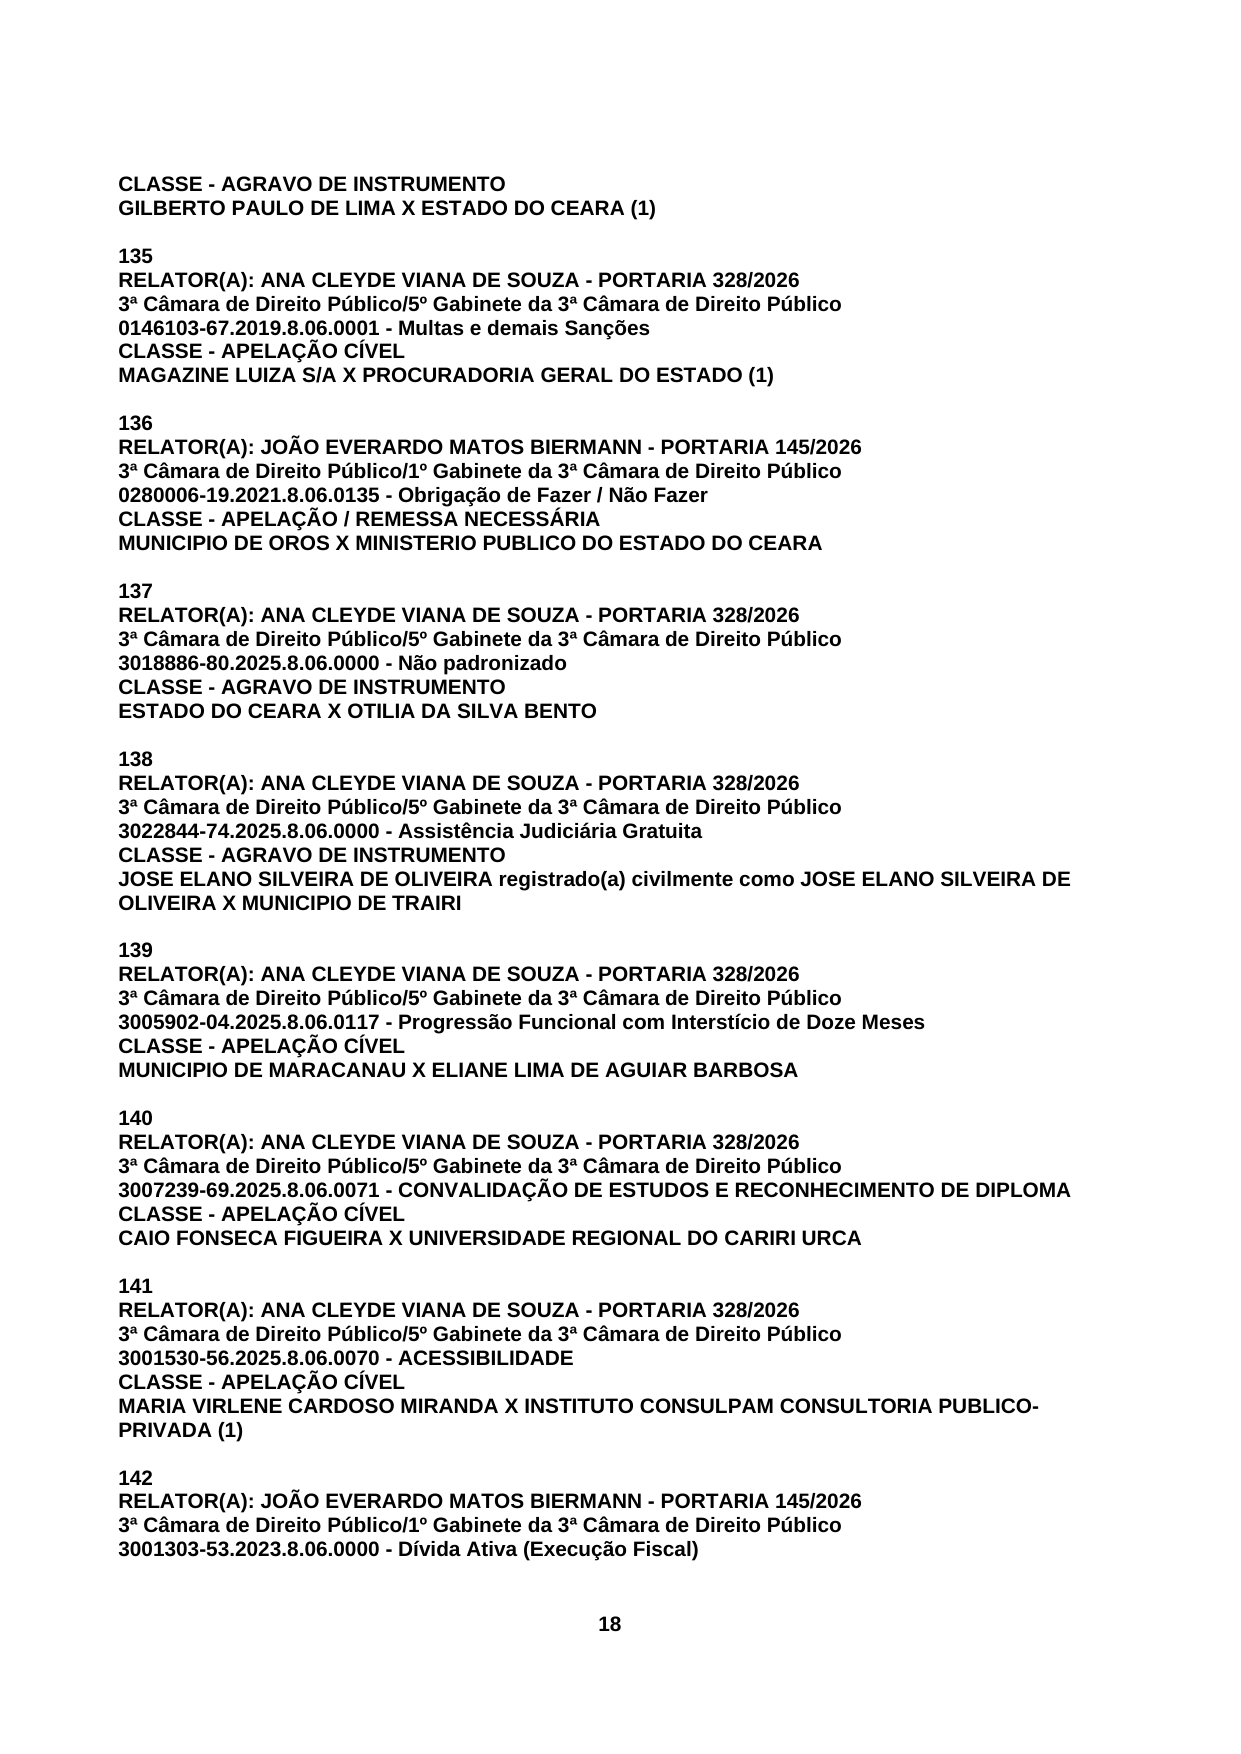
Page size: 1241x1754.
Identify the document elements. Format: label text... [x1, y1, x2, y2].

text 3022844-74.2025.8.06.0000 - Assistência Judiciária Gratuita [118, 818, 1122, 842]
text 3001303-53.2023.8.06.0000 - Dívida Ativa (Execução Fiscal) [118, 1537, 1122, 1561]
text RELATOR(A): ANA CLEYDE VIANA DE SOUZA - PORTARIA 328/2026 [118, 1130, 1122, 1154]
text 0146103-67.2019.8.06.0001 - Multas e demais Sanções [118, 315, 1122, 339]
text 142 [118, 1465, 1122, 1489]
text 3ª Câmara de Direito Público/5º Gabinete da 3ª Câmara de Direito Público [118, 794, 1122, 818]
text CLASSE - APELAÇÃO / REMESSA NECESSÁRIA [118, 507, 1122, 531]
text 3005902-04.2025.8.06.0117 - Progressão Funcional com Interstício de Doze Meses [118, 1010, 1122, 1034]
text 139 [118, 938, 1122, 962]
text RELATOR(A): JOÃO EVERARDO MATOS BIERMANN - PORTARIA 145/2026 [118, 1489, 1122, 1513]
text 3ª Câmara de Direito Público/5º Gabinete da 3ª Câmara de Direito Público [118, 291, 1122, 315]
text CLASSE - AGRAVO DE INSTRUMENTO [118, 675, 1122, 699]
text RELATOR(A): ANA CLEYDE VIANA DE SOUZA - PORTARIA 328/2026 [118, 603, 1122, 627]
text MUNICIPIO DE MARACANAU X ELIANE LIMA DE AGUIAR BARBOSA [118, 1058, 1122, 1082]
text RELATOR(A): ANA CLEYDE VIANA DE SOUZA - PORTARIA 328/2026 [118, 1298, 1122, 1322]
text RELATOR(A): ANA CLEYDE VIANA DE SOUZA - PORTARIA 328/2026 [118, 267, 1122, 291]
text CAIO FONSECA FIGUEIRA X UNIVERSIDADE REGIONAL DO CARIRI URCA [118, 1226, 1122, 1250]
text 3001530-56.2025.8.06.0070 - ACESSIBILIDADE [118, 1346, 1122, 1369]
text 135 [118, 243, 1122, 267]
text CLASSE - APELAÇÃO CÍVEL [118, 1369, 1122, 1393]
text RELATOR(A): JOÃO EVERARDO MATOS BIERMANN - PORTARIA 145/2026 [118, 435, 1122, 459]
text 141 [118, 1274, 1122, 1298]
text CLASSE - APELAÇÃO CÍVEL [118, 339, 1122, 363]
text MAGAZINE LUIZA S/A X PROCURADORIA GERAL DO ESTADO (1) [118, 363, 1122, 387]
text CLASSE - AGRAVO DE INSTRUMENTO [118, 842, 1122, 866]
text 0280006-19.2021.8.06.0135 - Obrigação de Fazer / Não Fazer [118, 483, 1122, 507]
text MUNICIPIO DE OROS X MINISTERIO PUBLICO DO ESTADO DO CEARA [118, 531, 1122, 555]
text 3ª Câmara de Direito Público/5º Gabinete da 3ª Câmara de Direito Público [118, 627, 1122, 651]
text CLASSE - APELAÇÃO CÍVEL [118, 1034, 1122, 1058]
text CLASSE - APELAÇÃO CÍVEL [118, 1202, 1122, 1226]
text 3ª Câmara de Direito Público/5º Gabinete da 3ª Câmara de Direito Público [118, 1154, 1122, 1178]
text 138 [118, 747, 1122, 771]
text ESTADO DO CEARA X OTILIA DA SILVA BENTO [118, 699, 1122, 723]
text 136 [118, 411, 1122, 435]
text JOSE ELANO SILVEIRA DE OLIVEIRA registrado(a) civilmente como JOSE ELANO SILVEIRA DE OLIVEIRA X MUNICIPIO DE TRAIRI [118, 866, 1122, 914]
text 137 [118, 579, 1122, 603]
text CLASSE - AGRAVO DE INSTRUMENTO [118, 172, 1122, 196]
text 3ª Câmara de Direito Público/1º Gabinete da 3ª Câmara de Direito Público [118, 459, 1122, 483]
text MARIA VIRLENE CARDOSO MIRANDA X INSTITUTO CONSULPAM CONSULTORIA PUBLICO-PRIVADA (1) [118, 1393, 1122, 1441]
text 140 [118, 1106, 1122, 1130]
text 3ª Câmara de Direito Público/5º Gabinete da 3ª Câmara de Direito Público [118, 1322, 1122, 1346]
text RELATOR(A): ANA CLEYDE VIANA DE SOUZA - PORTARIA 328/2026 [118, 771, 1122, 794]
text 3ª Câmara de Direito Público/1º Gabinete da 3ª Câmara de Direito Público [118, 1513, 1122, 1537]
text GILBERTO PAULO DE LIMA X ESTADO DO CEARA (1) [118, 196, 1122, 219]
text 3007239-69.2025.8.06.0071 - CONVALIDAÇÃO DE ESTUDOS E RECONHECIMENTO DE DIPLOMA [118, 1178, 1122, 1202]
text 3ª Câmara de Direito Público/5º Gabinete da 3ª Câmara de Direito Público [118, 986, 1122, 1010]
text RELATOR(A): ANA CLEYDE VIANA DE SOUZA - PORTARIA 328/2026 [118, 962, 1122, 986]
text 3018886-80.2025.8.06.0000 - Não padronizado [118, 651, 1122, 675]
